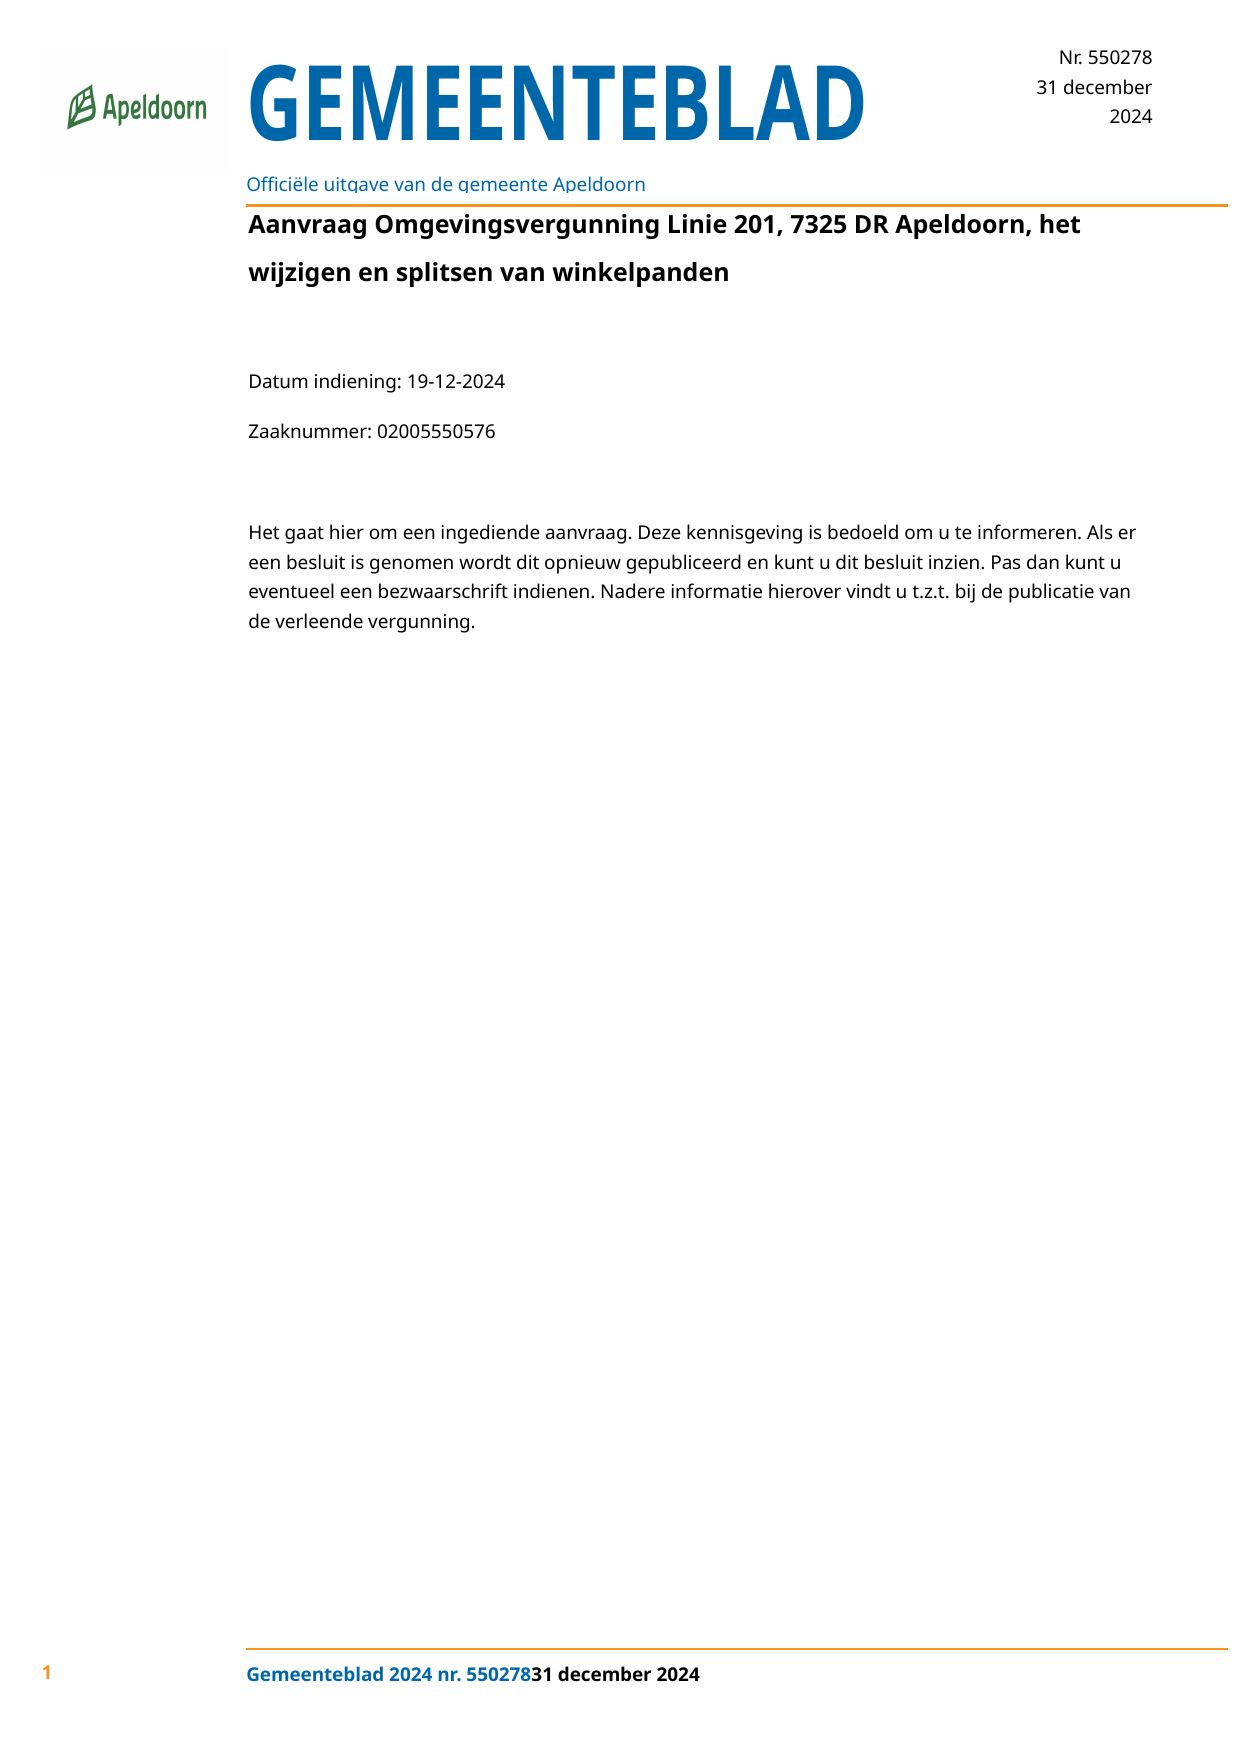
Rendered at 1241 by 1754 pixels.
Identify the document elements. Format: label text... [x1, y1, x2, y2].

picture [41, 47, 231, 172]
text Aanvraag Omgevingsvergunning Linie 201, 7325 DR Apeldoorn, het wijzigen en splitsen van winkelpanden [248, 207, 1152, 288]
text Zaaknummer: 02005550576 [248, 419, 1152, 444]
text Het gaat hier om een ingediende aanvraag. Deze kennisgeving is bedoeld om u te informeren. Als er een besluit is genomen wordt dit opnieuw gepubliceerd en kunt u dit besluit inzien. Pas dan kunt u eventueel een bezwaarschrift indienen. Nadere informatie hierover vindt u t.z.t. bij de publicatie van de verleende vergunning. [248, 519, 1152, 634]
text Datum indiening: 19-12-2024 [248, 368, 1152, 394]
